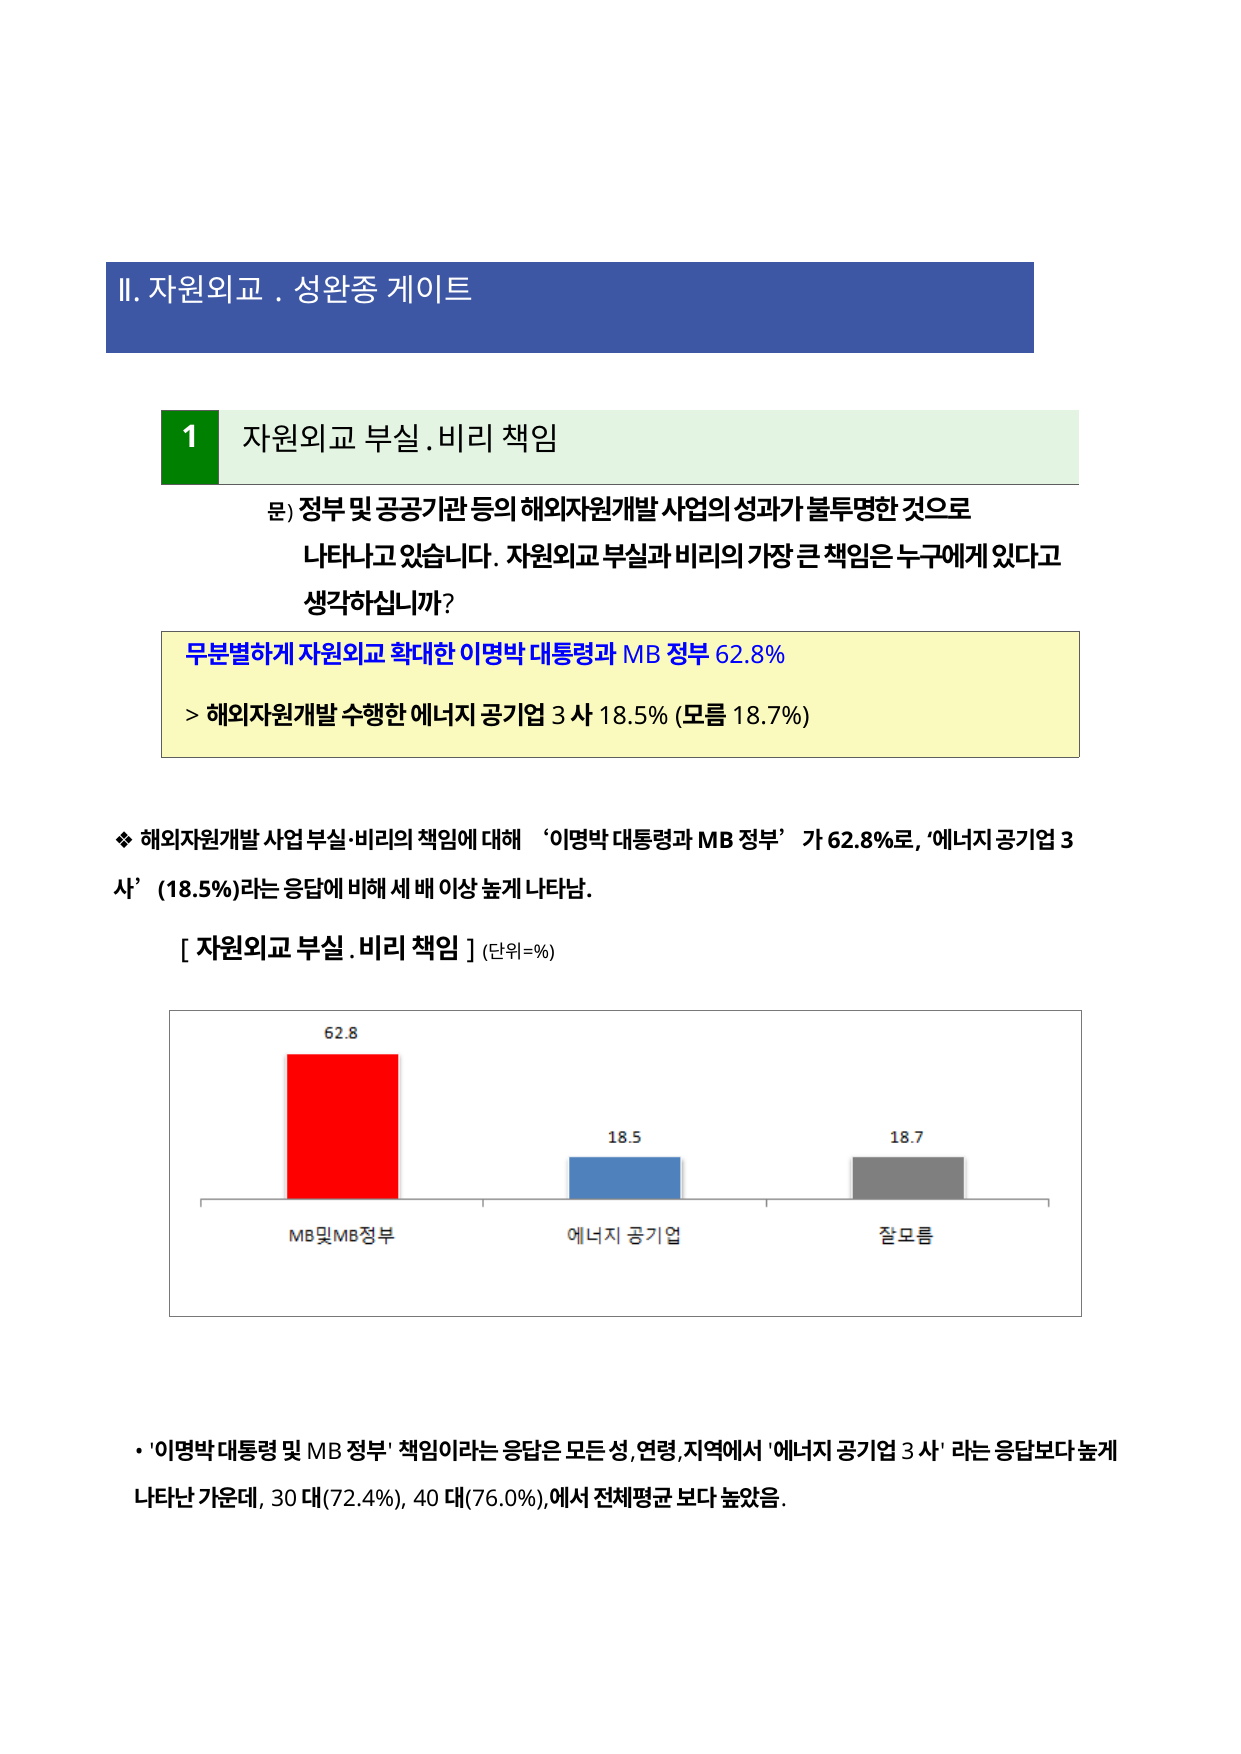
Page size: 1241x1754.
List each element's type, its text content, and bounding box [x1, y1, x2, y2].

table_header Ⅱ. 자원외교 ․ 성완종 게이트 [106, 262, 1034, 353]
picture [180, 1013, 1071, 1273]
table_cell [161, 485, 218, 631]
table_header 자원외교 부실․비리 책임 [219, 410, 1079, 484]
table_cell 문) 정부 및 공공기관 등의 해외자원개발 사업의 성과가 불투명한 것으로 나타나고 있습니다. 자원외교 부실과 비리의 가장 큰 책임은 누구에게 있다고 생각하십니까? [218, 485, 1079, 631]
table_cell [170, 1011, 1081, 1316]
table_header 1 [162, 411, 218, 484]
text ❖ 해외자원개발 사업 부실·비리의 책임에 대해 ‘이명박 대통령과 MB정부’가 62.8%로, ‘에너지 공기업 3사’(18.5%)라는 응답에 비해 세 배 이상 높게 나타남. [114, 821, 1137, 905]
text • '이명박 대통령 및 MB정부' 책임이라는 응답은 모든 성,연령,지역에서 '에너지 공기업 3사' 라는 응답보다 높게 나타난 가운데, 30대(72.4%), 40대(76.0%),에서 전체평균 보다 높았음. [134, 1433, 1137, 1513]
table_header [ 자원외교 부실․비리 책임 ] (단위=%) [169, 924, 1081, 1010]
table_cell 무분별하게 자원외교 확대한 이명박 대통령과 MB정부 62.8% > 해외자원개발 수행한 에너지 공기업 3사 18.5% (모름 18.7%) [162, 632, 1079, 757]
